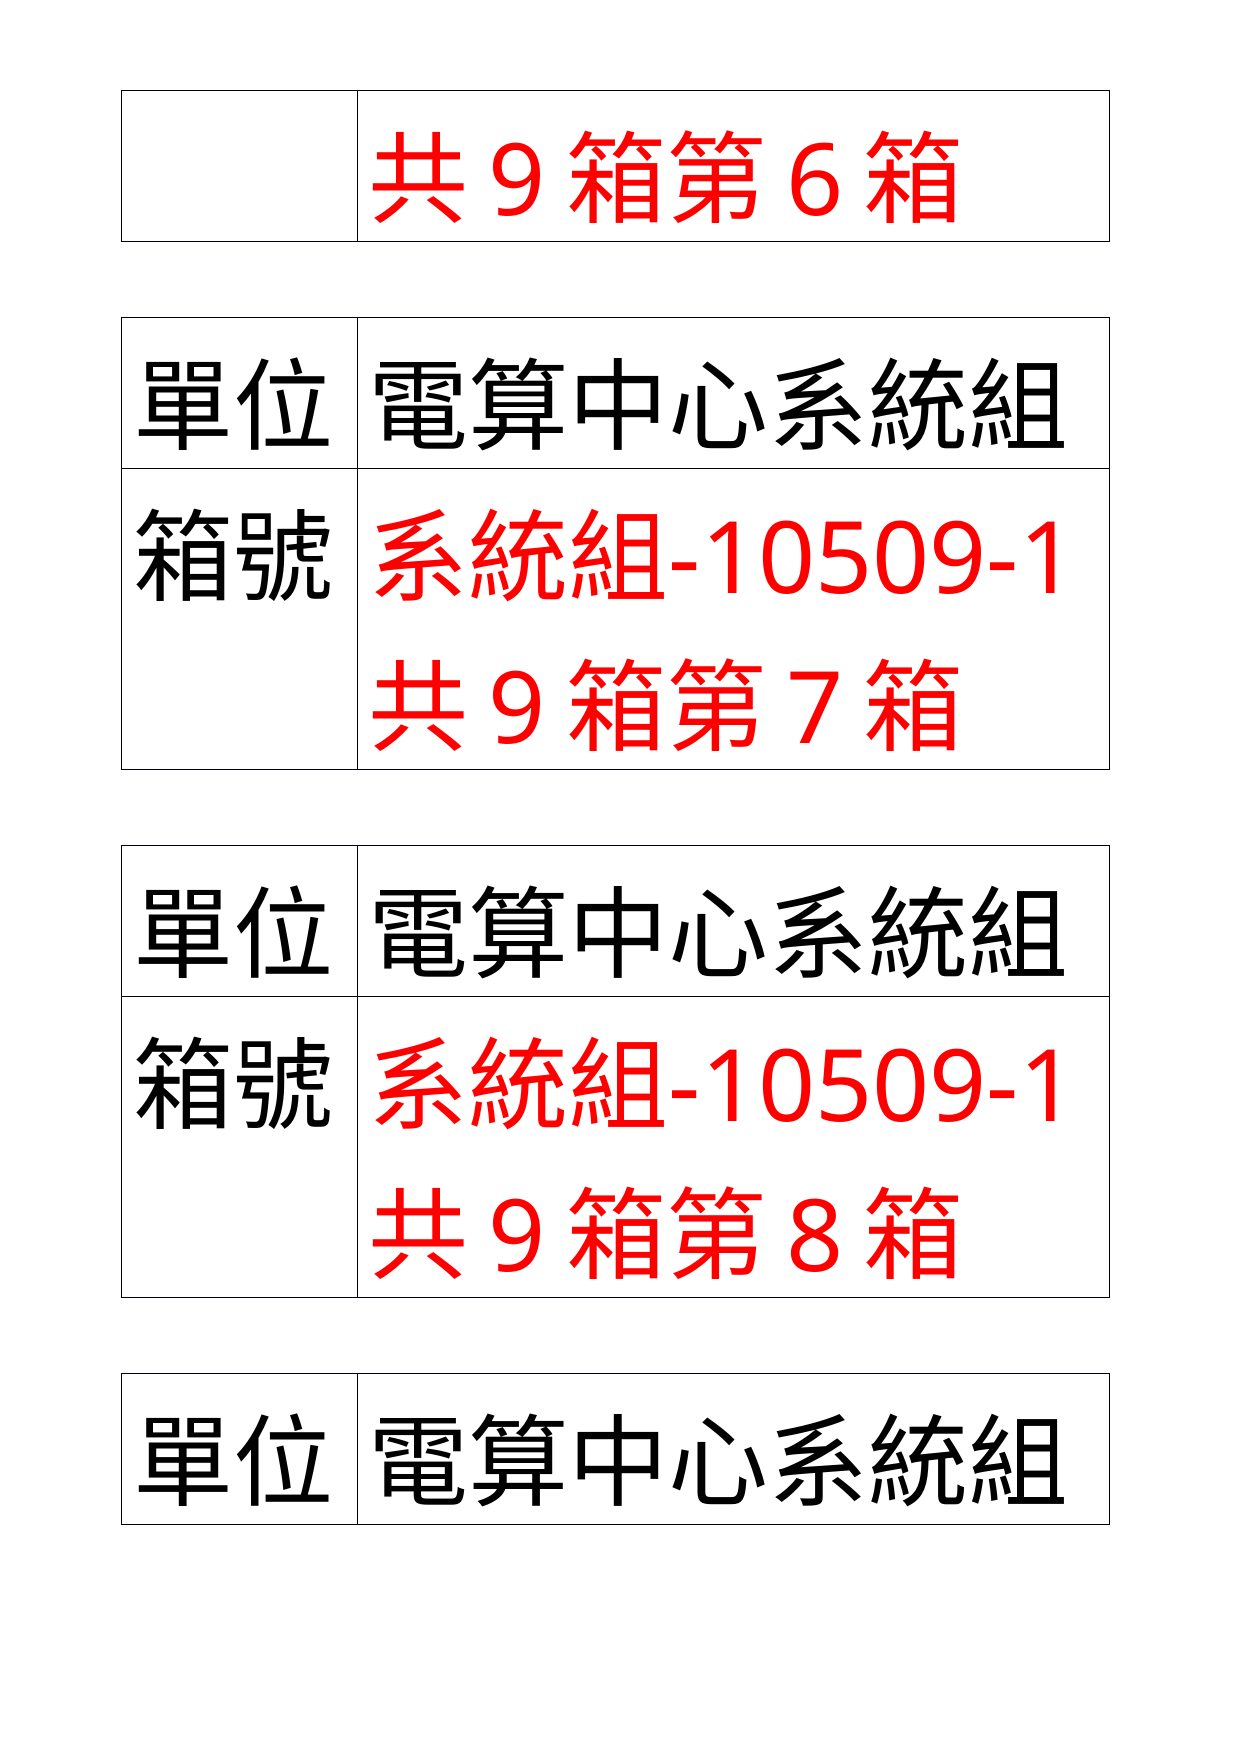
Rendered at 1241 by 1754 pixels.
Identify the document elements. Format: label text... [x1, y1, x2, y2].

table_header 電算中心系統組 [358, 318, 1109, 468]
table_cell 共9箱第6箱 [358, 91, 1109, 241]
table_header 電算中心系統組 [358, 846, 1109, 996]
table_header 電算中心系統組 [358, 1374, 1109, 1524]
table_cell 箱號 [122, 997, 357, 1297]
table_cell 系統組-10509-1 共9箱第7箱 [358, 469, 1109, 769]
table_cell 箱號 [122, 469, 357, 769]
table_header 單位 [122, 318, 357, 468]
table_header 單位 [122, 846, 357, 996]
table_cell 系統組-10509-1 共9箱第8箱 [358, 997, 1109, 1297]
table_cell [122, 91, 357, 241]
table_header 單位 [122, 1374, 357, 1524]
